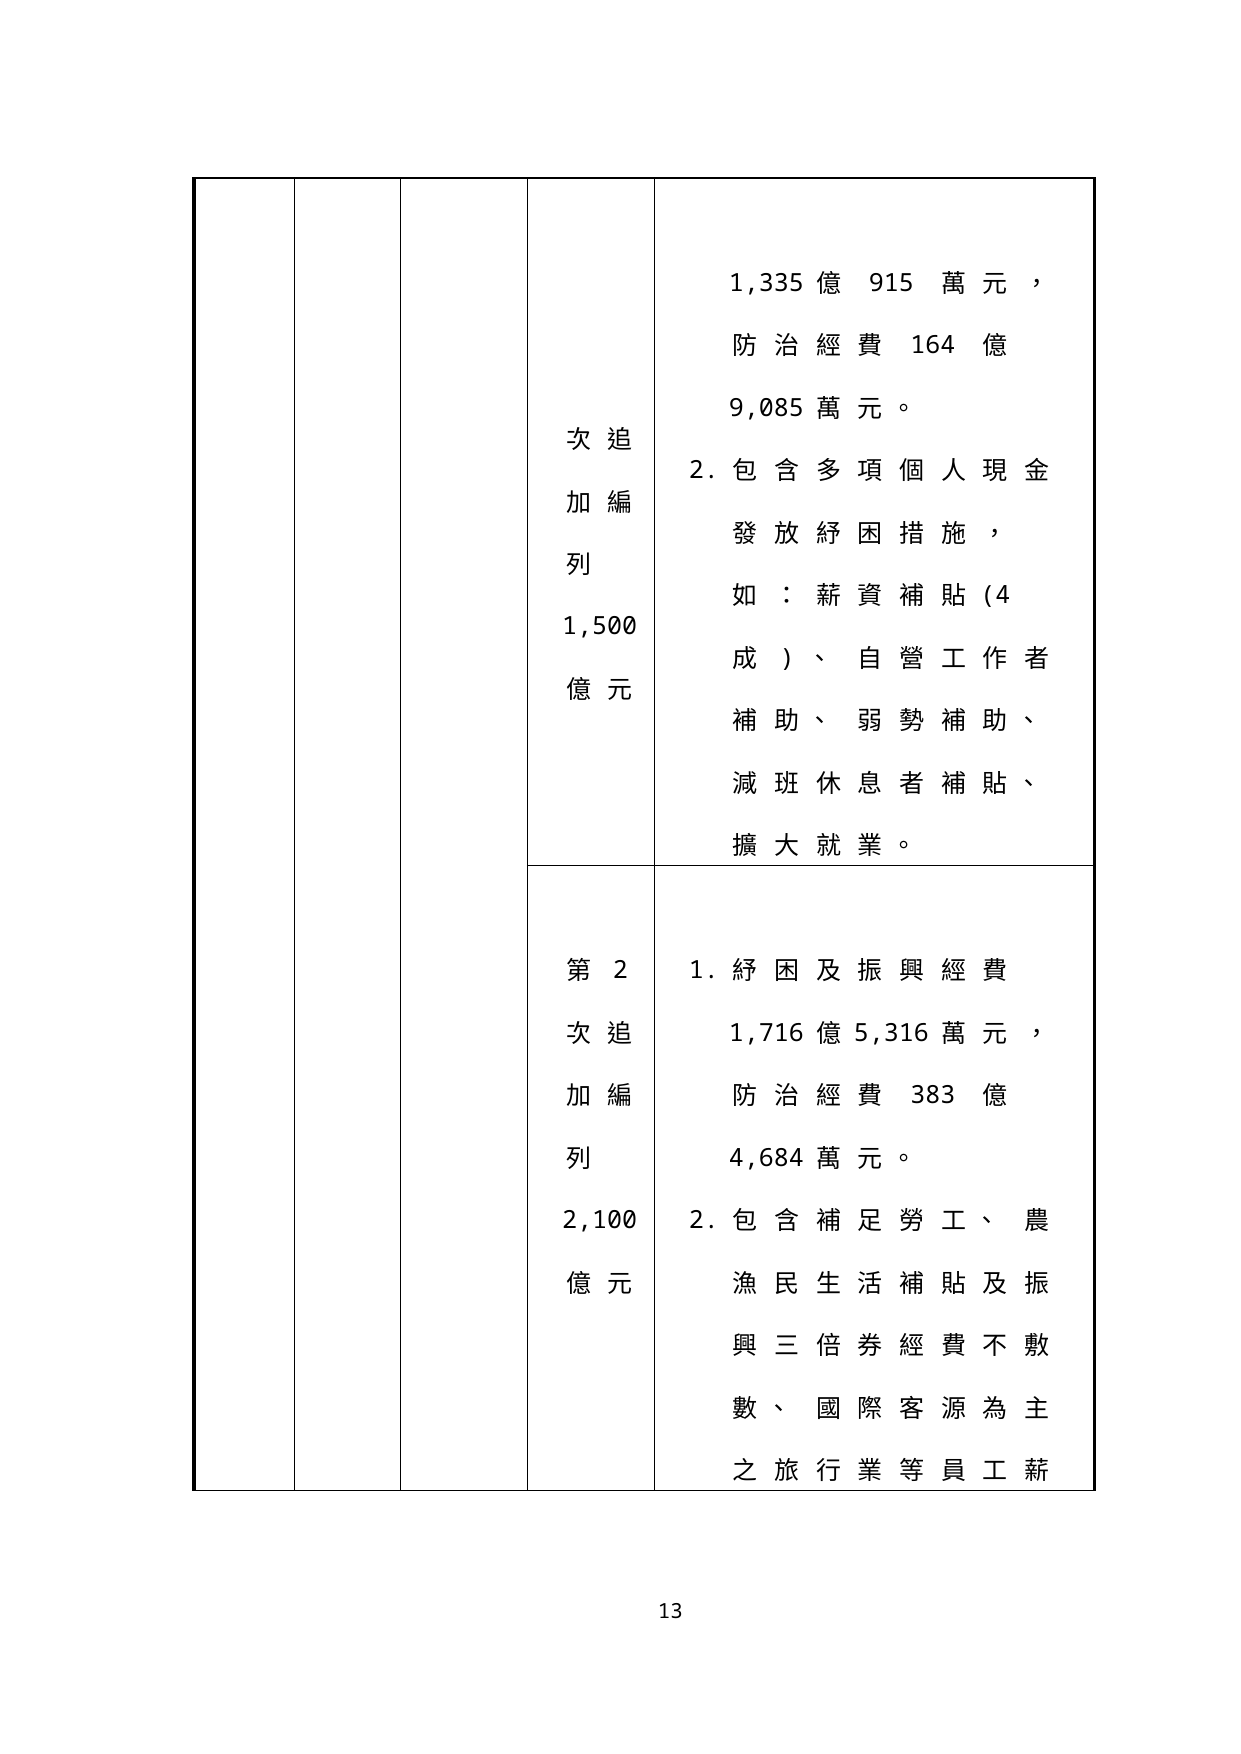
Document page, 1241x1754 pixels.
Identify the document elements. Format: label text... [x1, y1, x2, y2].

table_cell [295, 179, 400, 1490]
table_cell 1,335億915萬元，防治經費164億9,085萬元。 2.包含多項個人現金發放紓困措施，如：薪資補貼(4成)、自營工作者補助、弱勢補助、減班休息者補貼、擴大就業。 [655, 179, 1093, 865]
table_cell [401, 179, 527, 1490]
table_cell [196, 179, 294, 1490]
table_cell 1.紓困及振興經費1,716億5,316萬元，防治經費383億4,684萬元。 2.包含補足勞工、農漁民生活補貼及振興三倍券經費不敷數、國際客源為主之旅行業等員工薪 [655, 866, 1093, 1490]
table_cell 次追加編列1,500億元 [528, 179, 654, 865]
table_cell 第2次追加編列2,100億元 [528, 866, 654, 1490]
